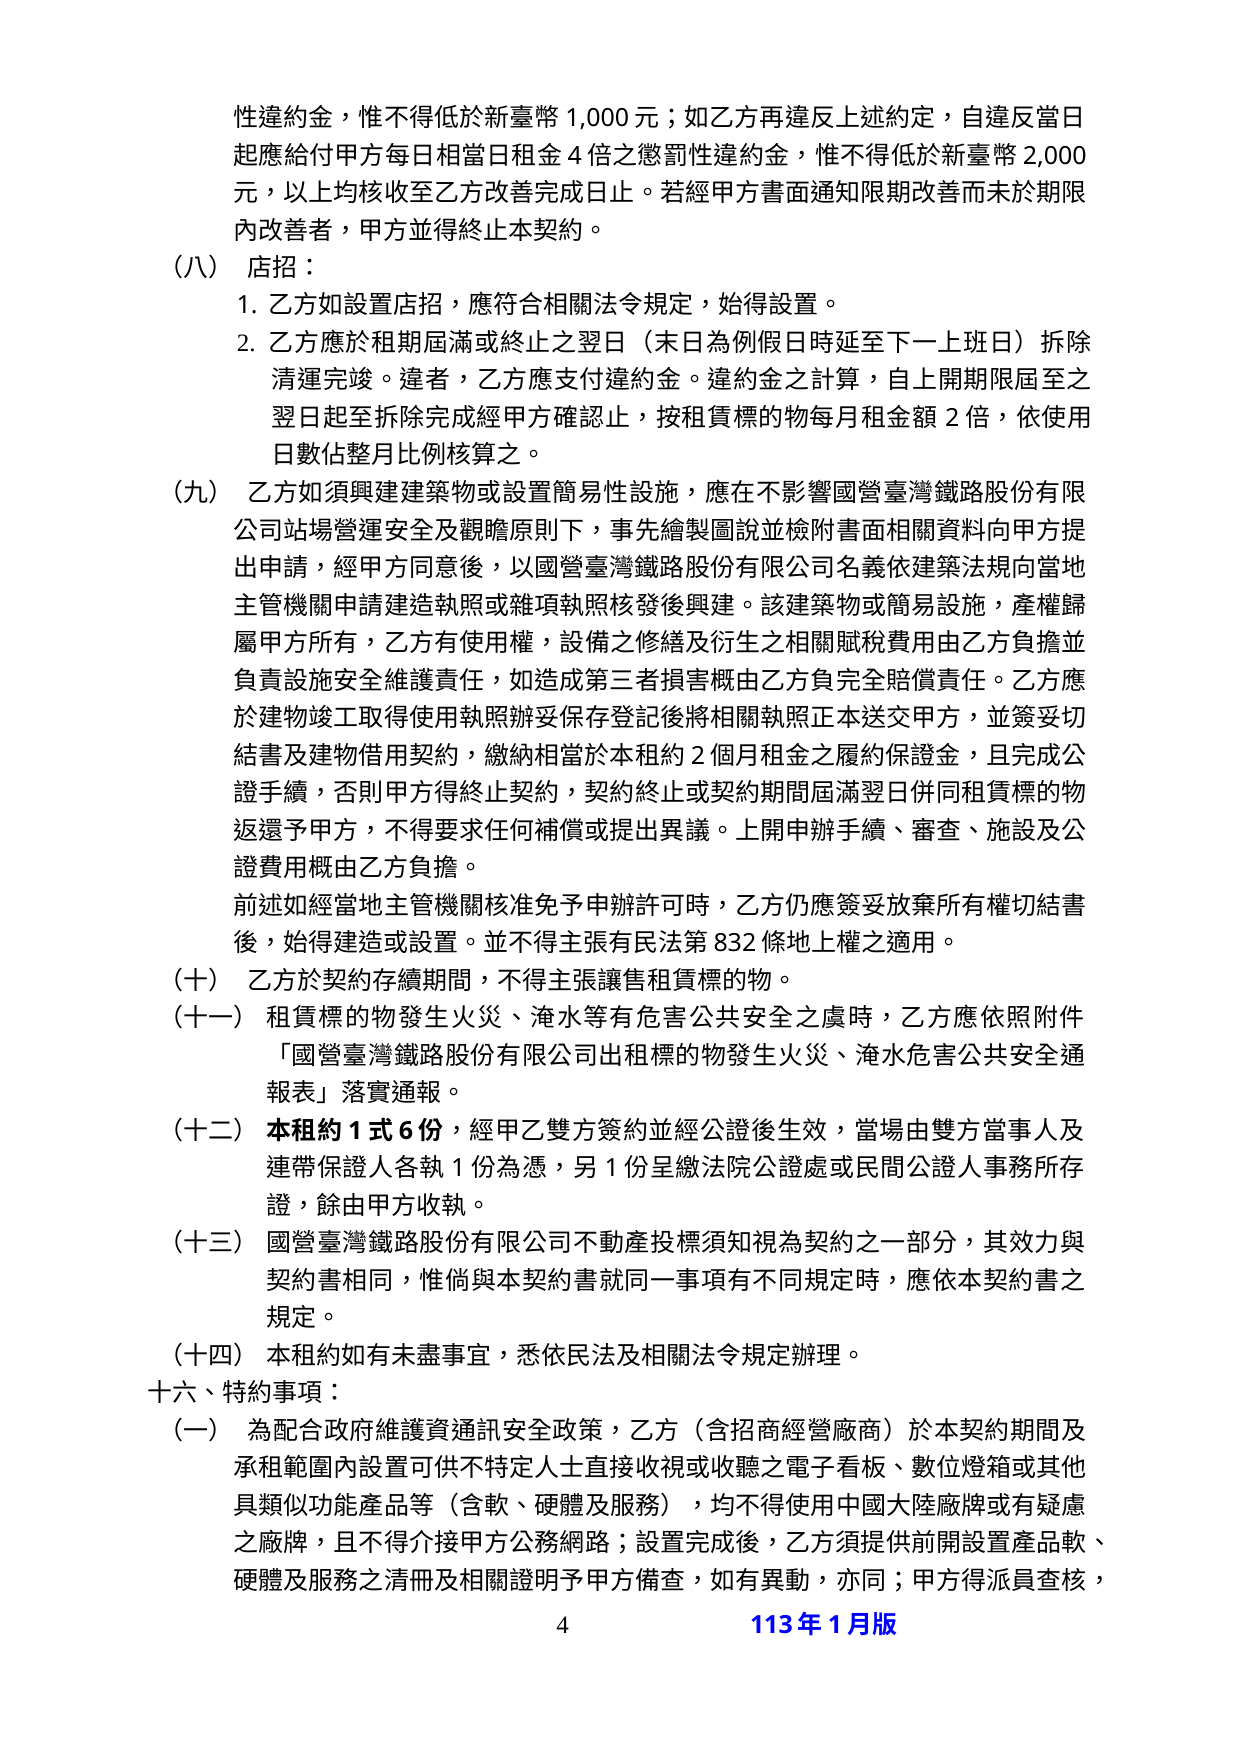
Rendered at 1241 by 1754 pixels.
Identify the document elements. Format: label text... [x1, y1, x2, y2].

list 乙方如須興建建築物或設置簡易性設施，應在不影響國營臺灣鐵路股份有限公司站場營運安全及觀瞻原則下，事先繪製圖說並檢附書面相關資料向甲方提出申請，經甲方同意後，以國營臺灣鐵路股份有限公司名義依建築法規向當地主管機關申請建造執照或雜項執照核發後興建。該建築物或簡易設施，產權歸屬甲方所有，乙方有使用權，設備之修繕及衍生之相關賦稅費用由乙方負擔並負責設施安全維護責任，如造成第三者損害概由乙方負完全賠償責任。乙方應於建物竣工取得使用執照辦妥保存登記後將相關執照正本送交甲方，並簽妥切結書及建物借用契約，繳納相當於本租約2個月租金之履約保證金，且完成公證手續，否則甲方得終止契約，契約終止或契約期間屆滿翌日併同租賃標的物返還予甲方，不得要求任何補償或提出異議。上開申辦手續、審查、施設及公證費用概由乙方負擔。 [158, 472, 1087, 884]
list 本租約如有未盡事宜，悉依民法及相關法令規定辦理。 [158, 1334, 1087, 1372]
list 店招： [158, 247, 1087, 284]
list 性違約金，惟不得低於新臺幣1,000元；如乙方再違反上述約定，自違反當日起應給付甲方每日相當日租金4倍之懲罰性違約金，惟不得低於新臺幣2,000元，以上均核收至乙方改善完成日止。若經甲方書面通知限期改善而未於期限內改善者，甲方並得終止本契約。 [158, 97, 1087, 247]
list 乙方如設置店招，應符合相關法令規定，始得設置。 [236, 284, 1092, 322]
list 乙方應於租期屆滿或終止之翌日（末日為例假日時延至下一上班日）拆除清運完竣。違者，乙方應支付違約金。違約金之計算，自上開期限屆至之翌日起至拆除完成經甲方確認止，按租賃標的物每月租金額2倍，依使用日數佔整月比例核算之。 [237, 322, 1092, 472]
list 乙方於契約存續期間，不得主張讓售租賃標的物。 [158, 959, 1087, 997]
text 前述如經當地主管機關核准免予申辦許可時，乙方仍應簽妥放棄所有權切結書後，始得建造或設置。並不得主張有民法第832條地上權之適用。 [233, 884, 1087, 959]
text 十六、特約事項： [148, 1372, 1087, 1409]
list 租賃標的物發生火災、淹水等有危害公共安全之虞時，乙方應依照附件「國營臺灣鐵路股份有限公司出租標的物發生火災、淹水危害公共安全通報表」落實通報。 [158, 997, 1087, 1109]
list 本租約1式6份，經甲乙雙方簽約並經公證後生效，當場由雙方當事人及連帶保證人各執1份為憑，另1份呈繳法院公證處或民間公證人事務所存證，餘由甲方收執。 [158, 1109, 1087, 1222]
list 為配合政府維護資通訊安全政策，乙方（含招商經營廠商）於本契約期間及承租範圍內設置可供不特定人士直接收視或收聽之電子看板、數位燈箱或其他具類似功能產品等（含軟、硬體及服務），均不得使用中國大陸廠牌或有疑慮之廠牌，且不得介接甲方公務網路；設置完成後，乙方須提供前開設置產品軟、硬體及服務之清冊及相關證明予甲方備查，如有異動，亦同；甲方得派員查核，乙方應予配合。乙方違反本款約定者，依本條第(五)款罰則規定辦理，並立即關閉該等產品電源與配合改善，直至改善完成；乙方未配合前開規定改善或依限仍無法完成改善，甲方得終止契約，且不予返還未使用期間之租金及履約保證金。 [158, 1409, 1087, 1597]
list 國營臺灣鐵路股份有限公司不動產投標須知視為契約之一部分，其效力與契約書相同，惟倘與本契約書就同一事項有不同規定時，應依本契約書之規定。 [158, 1222, 1087, 1334]
